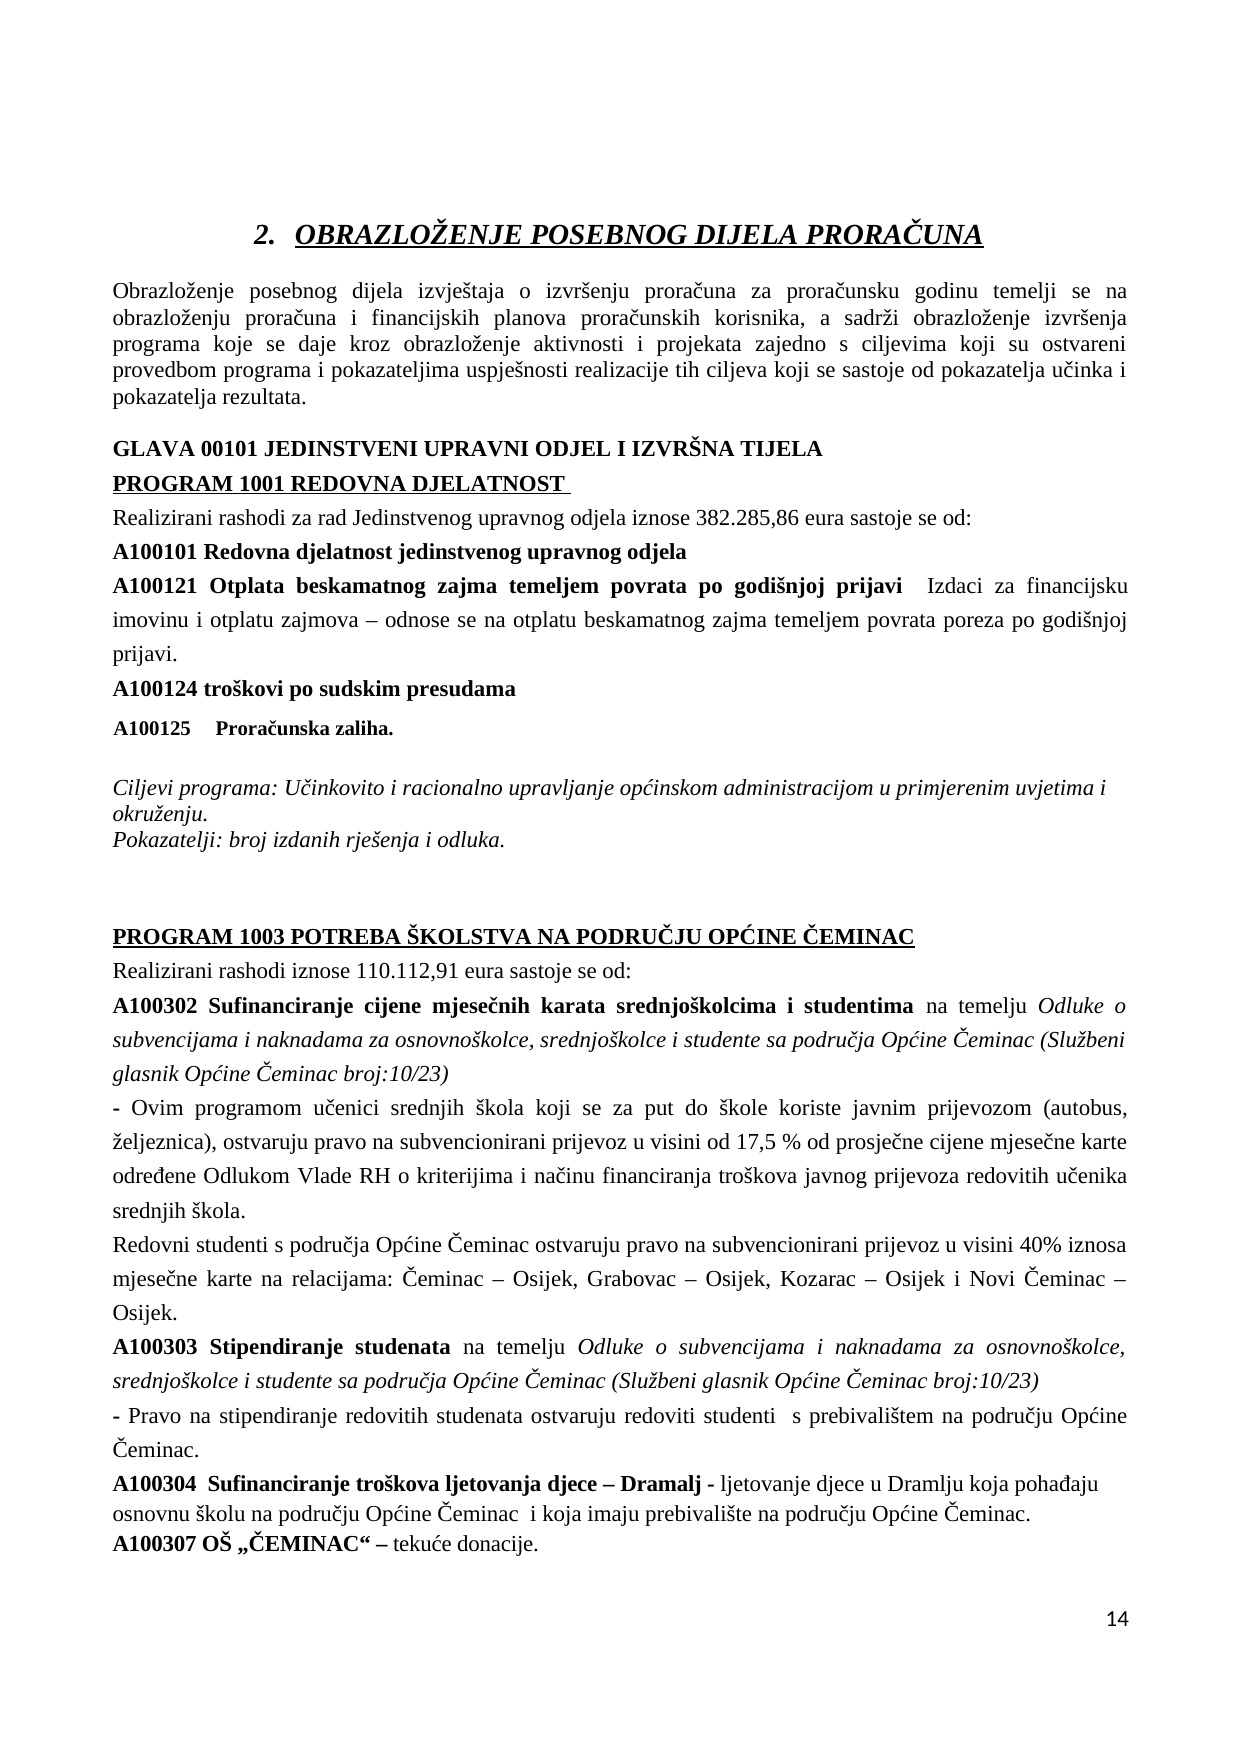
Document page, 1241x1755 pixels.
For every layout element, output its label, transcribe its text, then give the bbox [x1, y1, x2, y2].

text A100302 Sufinanciranje cijene mjesečnih karata srednjoškolcima i studentima na temelju Odluke o subvencijama i naknadama za osnovnoškolce, srednjoškolce i studente sa područja Općine Čeminac (Službeni glasnik Općine Čeminac broj:10/23) [112, 992, 1128, 1086]
text Realizirani rashodi iznose 110.112,91 eura sastoje se od: [112, 958, 1128, 984]
text - Ovim programom učenici srednjih škola koji se za put do škole koriste javnim prijevozom (autobus, željeznica), ostvaruju pravo na subvencionirani prijevoz u visini od 17,5 % od prosječne cijene mjesečne karte određene Odlukom Vlade RH o kriterijima i načinu financiranja troškova javnog prijevoza redovitih učenika srednjih škola. [112, 1094, 1128, 1223]
text GLAVA 00101 JEDINSTVENI UPRAVNI ODJEL I IZVRŠNA TIJELA [112, 436, 1128, 462]
table_header A100125 [112, 709, 212, 740]
text PROGRAM 1001 REDOVNA DJELATNOST [112, 470, 1128, 496]
text PROGRAM 1003 POTREBA ŠKOLSTVA NA PODRUČJU OPĆINE ČEMINAC [112, 923, 1128, 950]
text A100101 Redovna djelatnost jedinstvenog upravnog odjela [112, 538, 1128, 564]
text A100124 troškovi po sudskim presudama [112, 675, 1128, 701]
text A100303 Stipendiranje studenata na temelju Odluke o subvencijama i naknadama za osnovnoškolce, srednjoškolce i studente sa područja Općine Čeminac (Službeni glasnik Općine Čeminac broj:10/23) [112, 1333, 1128, 1394]
text Ciljevi programa: Učinkovito i racionalno upravljanje općinskom administracijom u primjerenim uvjetima i okruženju. [112, 774, 1128, 827]
text Obrazloženje posebnog dijela izvještaja o izvršenju proračuna za proračunsku godinu temelji se na obrazloženju proračuna i financijskih planova proračunskih korisnika, a sadrži obrazloženje izvršenja programa koje se daje kroz obrazloženje aktivnosti i projekata zajedno s ciljevima koji su ostvareni provedbom programa i pokazateljima uspješnosti realizacije tih ciljeva koji se sastoje od pokazatelja učinka i pokazatelja rezultata. [112, 277, 1128, 409]
text Redovni studenti s područja Općine Čeminac ostvaruju pravo na subvencionirani prijevoz u visini 40% iznosa mjesečne karte na relacijama: Čeminac – Osijek, Grabovac – Osijek, Kozarac – Osijek i Novi Čeminac – Osijek. [112, 1231, 1128, 1326]
table_header Proračunska zaliha. [212, 709, 881, 740]
text A100304 Sufinanciranje troškova ljetovanja djece – Dramalj - ljetovanje djece u Dramlju koja pohađaju osnovnu školu na području Općine Čeminac i koja imaju prebivalište na području Općine Čeminac. [112, 1470, 1128, 1527]
list OBRAZLOŽENJE POSEBNOG DIJELA PRORAČUNA [112, 217, 1128, 251]
text A100307 OŠ „ČEMINAC“ – tekuće donacije. [112, 1531, 1128, 1557]
text A100121 Otplata beskamatnog zajma temeljem povrata po godišnjoj prijavi Izdaci za financijsku imovinu i otplatu zajmova – odnose se na otplatu beskamatnog zajma temeljem povrata poreza po godišnjoj prijavi. [112, 572, 1128, 667]
text - Pravo na stipendiranje redovitih studenata ostvaruju redoviti studenti s prebivalištem na području Općine Čeminac. [112, 1402, 1128, 1462]
text Realizirani rashodi za rad Jedinstvenog upravnog odjela iznose 382.285,86 eura sastoje se od: [112, 504, 1128, 530]
text Pokazatelji: broj izdanih rješenja i odluka. [112, 827, 1128, 853]
